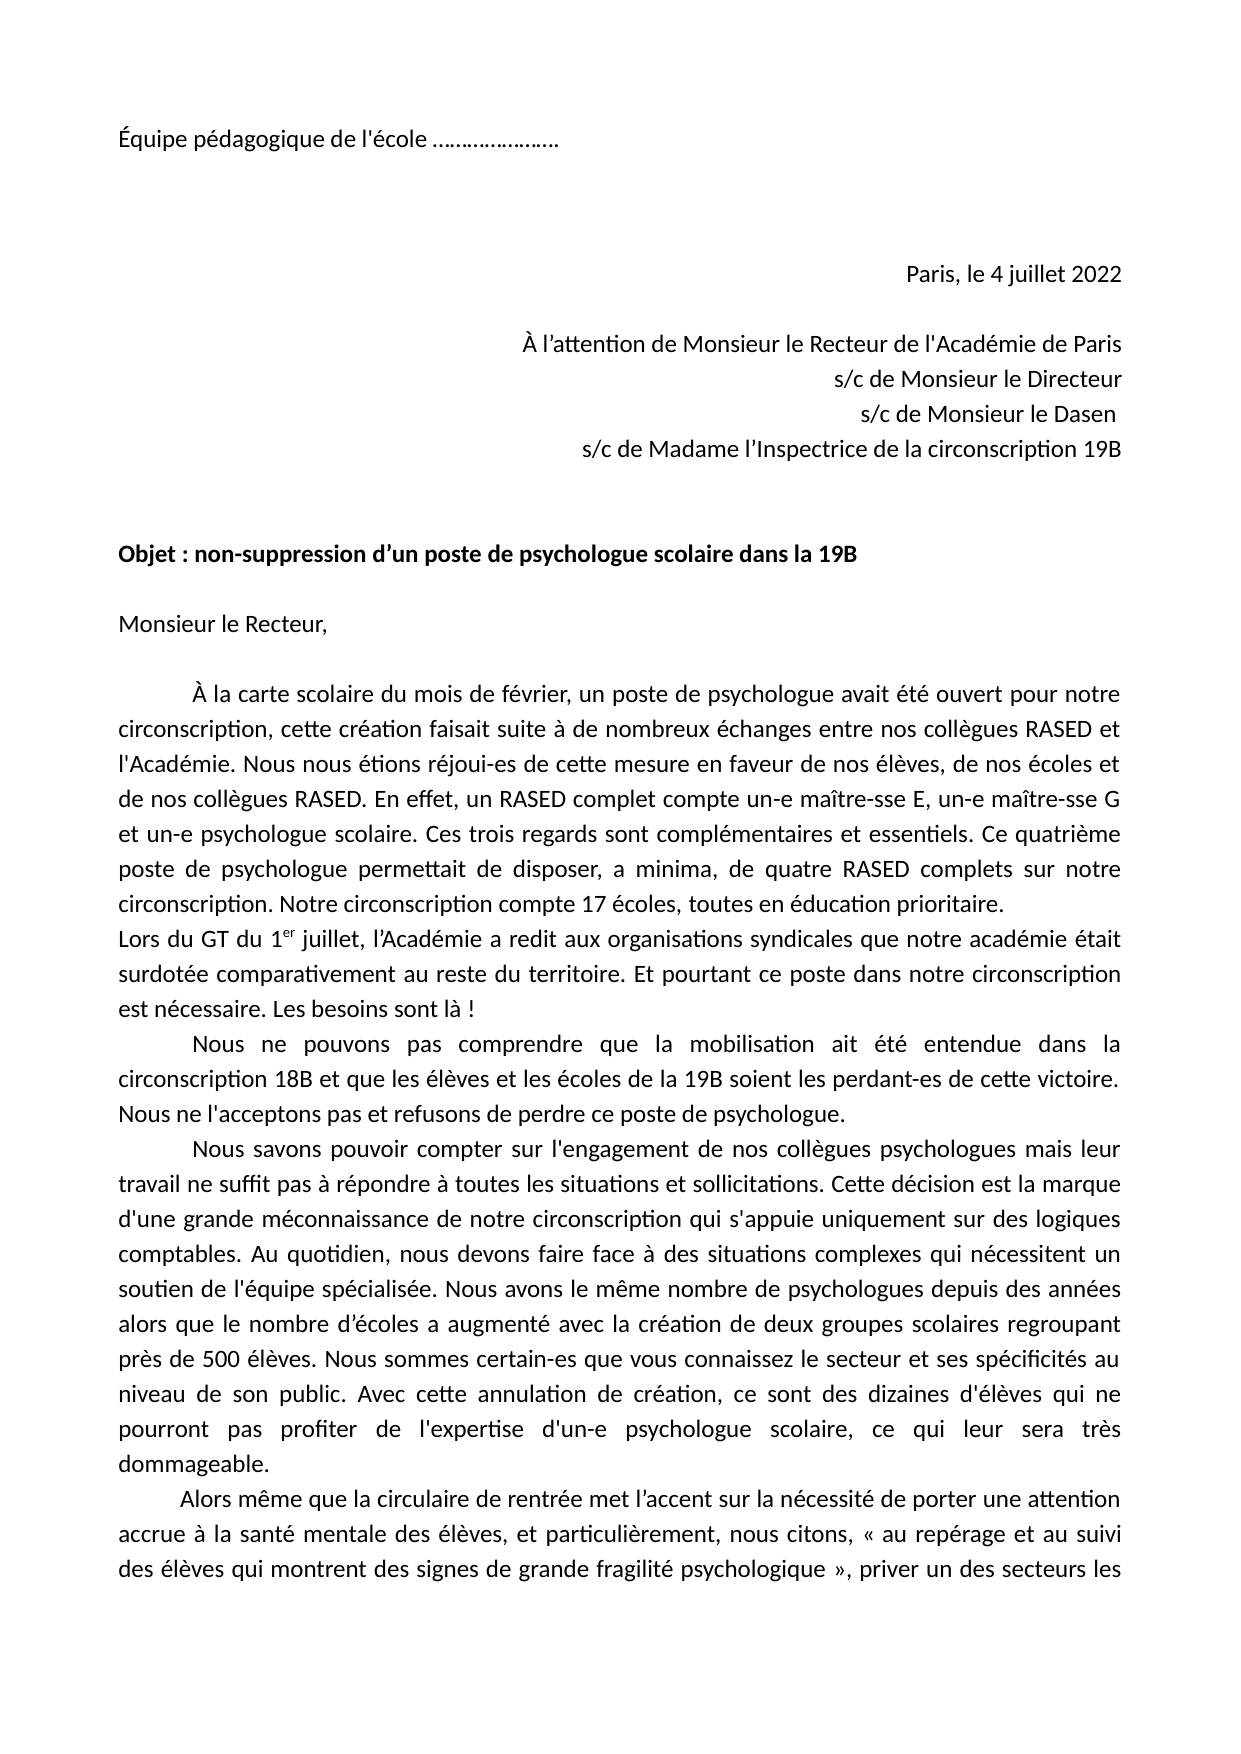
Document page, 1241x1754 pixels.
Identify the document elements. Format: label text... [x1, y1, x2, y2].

text Nous ne pouvons pas comprendre que la mobilisation ait été entendue dans la circonscription 18B et que les élèves et les écoles de la 19B soient les perdant-es de cette victoire. Nous ne l'acceptons pas et refusons de perdre ce poste de psychologue. [118, 1028, 1122, 1129]
text s/c de Monsieur le Directeur [118, 363, 1122, 394]
text Alors même que la circulaire de rentrée met l’accent sur la nécessité de porter une attention accrue à la santé mentale des élèves, et particulièrement, nous citons, « au repérage et au suivi des élèves qui montrent des signes de grande fragilité psychologique », priver un des secteurs les [118, 1483, 1122, 1584]
text Monsieur le Recteur, [118, 608, 1122, 639]
text Nous savons pouvoir compter sur l'engagement de nos collègues psychologues mais leur travail ne suffit pas à répondre à toutes les situations et sollicitations. Cette décision est la marque d'une grande méconnaissance de notre circonscription qui s'appuie uniquement sur des logiques comptables. Au quotidien, nous devons faire face à des situations complexes qui nécessitent un soutien de l'équipe spécialisée. Nous avons le même nombre de psychologues depuis des années alors que le nombre d’écoles a augmenté avec la création de deux groupes scolaires regroupant près de 500 élèves. Nous sommes certain-es que vous connaissez le secteur et ses spécificités au niveau de son public. Avec cette annulation de création, ce sont des dizaines d'élèves qui ne pourront pas profiter de l'expertise d'un-e psychologue scolaire, ce qui leur sera très dommageable. [118, 1133, 1122, 1479]
text Paris, le 4 juillet 2022 [118, 258, 1122, 289]
text s/c de Monsieur le Dasen [118, 398, 1122, 429]
text s/c de Madame l’Inspectrice de la circonscription 19B [118, 433, 1122, 464]
text Équipe pédagogique de l'école …………………. [118, 123, 1122, 153]
text Objet : non-suppression d’un poste de psychologue scolaire dans la 19B [118, 538, 1122, 569]
text À la carte scolaire du mois de février, un poste de psychologue avait été ouvert pour notre circonscription, cette création faisait suite à de nombreux échanges entre nos collègues RASED et l'Académie. Nous nous étions réjoui-es de cette mesure en faveur de nos élèves, de nos écoles et de nos collègues RASED. En effet, un RASED complet compte un-e maître-sse E, un-e maître-sse G et un-e psychologue scolaire. Ces trois regards sont complémentaires et essentiels. Ce quatrième poste de psychologue permettait de disposer, a minima, de quatre RASED complets sur notre circonscription. Notre circonscription compte 17 écoles, toutes en éducation prioritaire. [118, 678, 1122, 919]
text Lors du GT du 1er juillet, l’Académie a redit aux organisations syndicales que notre académie était surdotée comparativement au reste du territoire. Et pourtant ce poste dans notre circonscription est nécessaire. Les besoins sont là ! [118, 923, 1122, 1024]
text À l’attention de Monsieur le Recteur de l'Académie de Paris [118, 328, 1122, 359]
